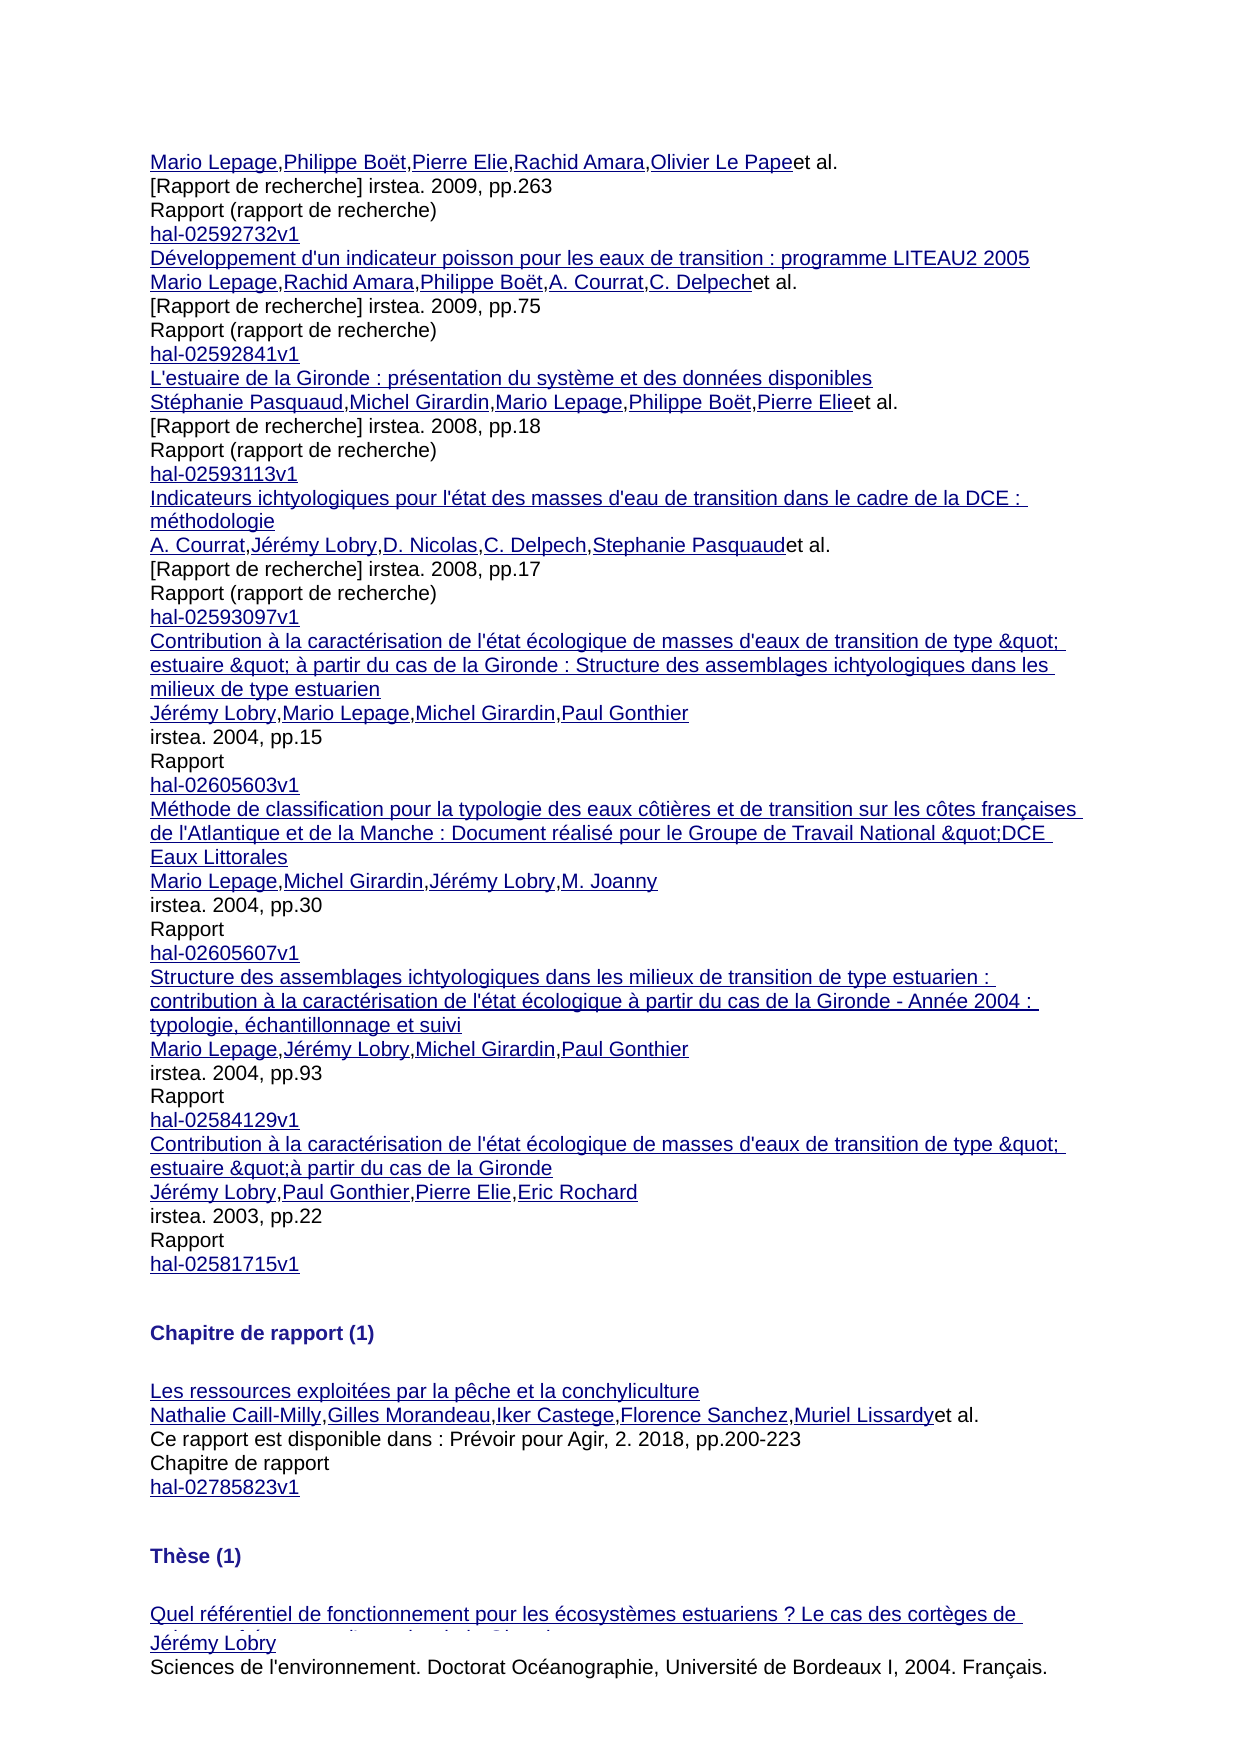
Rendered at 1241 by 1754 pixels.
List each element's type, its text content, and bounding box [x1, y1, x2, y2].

subtitle Thèse (1) [150, 1544, 1090, 1568]
table_cell Structure des assemblages ichtyologiques dans les milieux de transition de type estuarien : contribution à la caractérisation de l'état écologique à partir du cas de la Gironde - Année 2004 : typologie, échantillonnage et suivi Mario Lepage,Jérémy Lobry,Michel Girardin,Paul Gonthier irstea. 2004, pp.93 Rapport hal-02584129v1 [150, 965, 1090, 1132]
table_cell L'estuaire de la Gironde : présentation du système et des données disponibles Stéphanie Pasquaud,Michel Girardin,Mario Lepage,Philippe Boët,Pierre Elieet al. [Rapport de recherche] irstea. 2008, pp.18 Rapport (rapport de recherche) hal-02593113v1 [150, 366, 1090, 485]
table_cell Contribution à la caractérisation de l'état écologique de masses d'eaux de transition de type &quot; estuaire &quot;à partir du cas de la Gironde Jérémy Lobry,Paul Gonthier,Pierre Elie,Eric Rochard irstea. 2003, pp.22 Rapport hal-02581715v1 [150, 1132, 1090, 1276]
table_cell Contribution à la caractérisation de l'état écologique de masses d'eaux de transition de type &quot; estuaire &quot; à partir du cas de la Gironde : Structure des assemblages ichtyologiques dans les milieux de type estuarien Jérémy Lobry,Mario Lepage,Michel Girardin,Paul Gonthier irstea. 2004, pp.15 Rapport hal-02605603v1 [150, 629, 1090, 797]
table_cell Développement d'un indicateur poisson pour les eaux de transition : programme LITEAU2 2005 Mario Lepage,Rachid Amara,Philippe Boët,A. Courrat,C. Delpechet al. [Rapport de recherche] irstea. 2009, pp.75 Rapport (rapport de recherche) hal-02592841v1 [150, 246, 1090, 366]
table_cell Mario Lepage,Philippe Boët,Pierre Elie,Rachid Amara,Olivier Le Papeet al. [Rapport de recherche] irstea. 2009, pp.263 Rapport (rapport de recherche) hal-02592732v1 [150, 150, 1090, 246]
subtitle Chapitre de rapport (1) [150, 1321, 1090, 1345]
table_header Les ressources exploitées par la pêche et la conchyliculture Nathalie Caill-Milly,Gilles Morandeau,Iker Castege,Florence Sanchez,Muriel Lissardyet al. Ce rapport est disponible dans : Prévoir pour Agir, 2. 2018, pp.200-223 Chapitre de rapport hal-02785823v1 [150, 1379, 1090, 1499]
table_cell Indicateurs ichtyologiques pour l'état des masses d'eau de transition dans le cadre de la DCE : méthodologie A. Courrat,Jérémy Lobry,D. Nicolas,C. Delpech,Stephanie Pasquaudet al. [Rapport de recherche] irstea. 2008, pp.17 Rapport (rapport de recherche) hal-02593097v1 [150, 485, 1090, 629]
table_header Quel référentiel de fonctionnement pour les écosystèmes estuariens ? Le cas des cortèges de poissons fréquentant l'estuaire de la Gironde Jérémy Lobry Sciences de l'environnement. Doctorat Océanographie, Université de Bordeaux I, 2004. Français. [150, 1602, 1090, 1679]
table_cell Méthode de classification pour la typologie des eaux côtières et de transition sur les côtes françaises de l'Atlantique et de la Manche : Document réalisé pour le Groupe de Travail National &quot;DCE Eaux Littorales Mario Lepage,Michel Girardin,Jérémy Lobry,M. Joanny irstea. 2004, pp.30 Rapport hal-02605607v1 [150, 797, 1090, 964]
